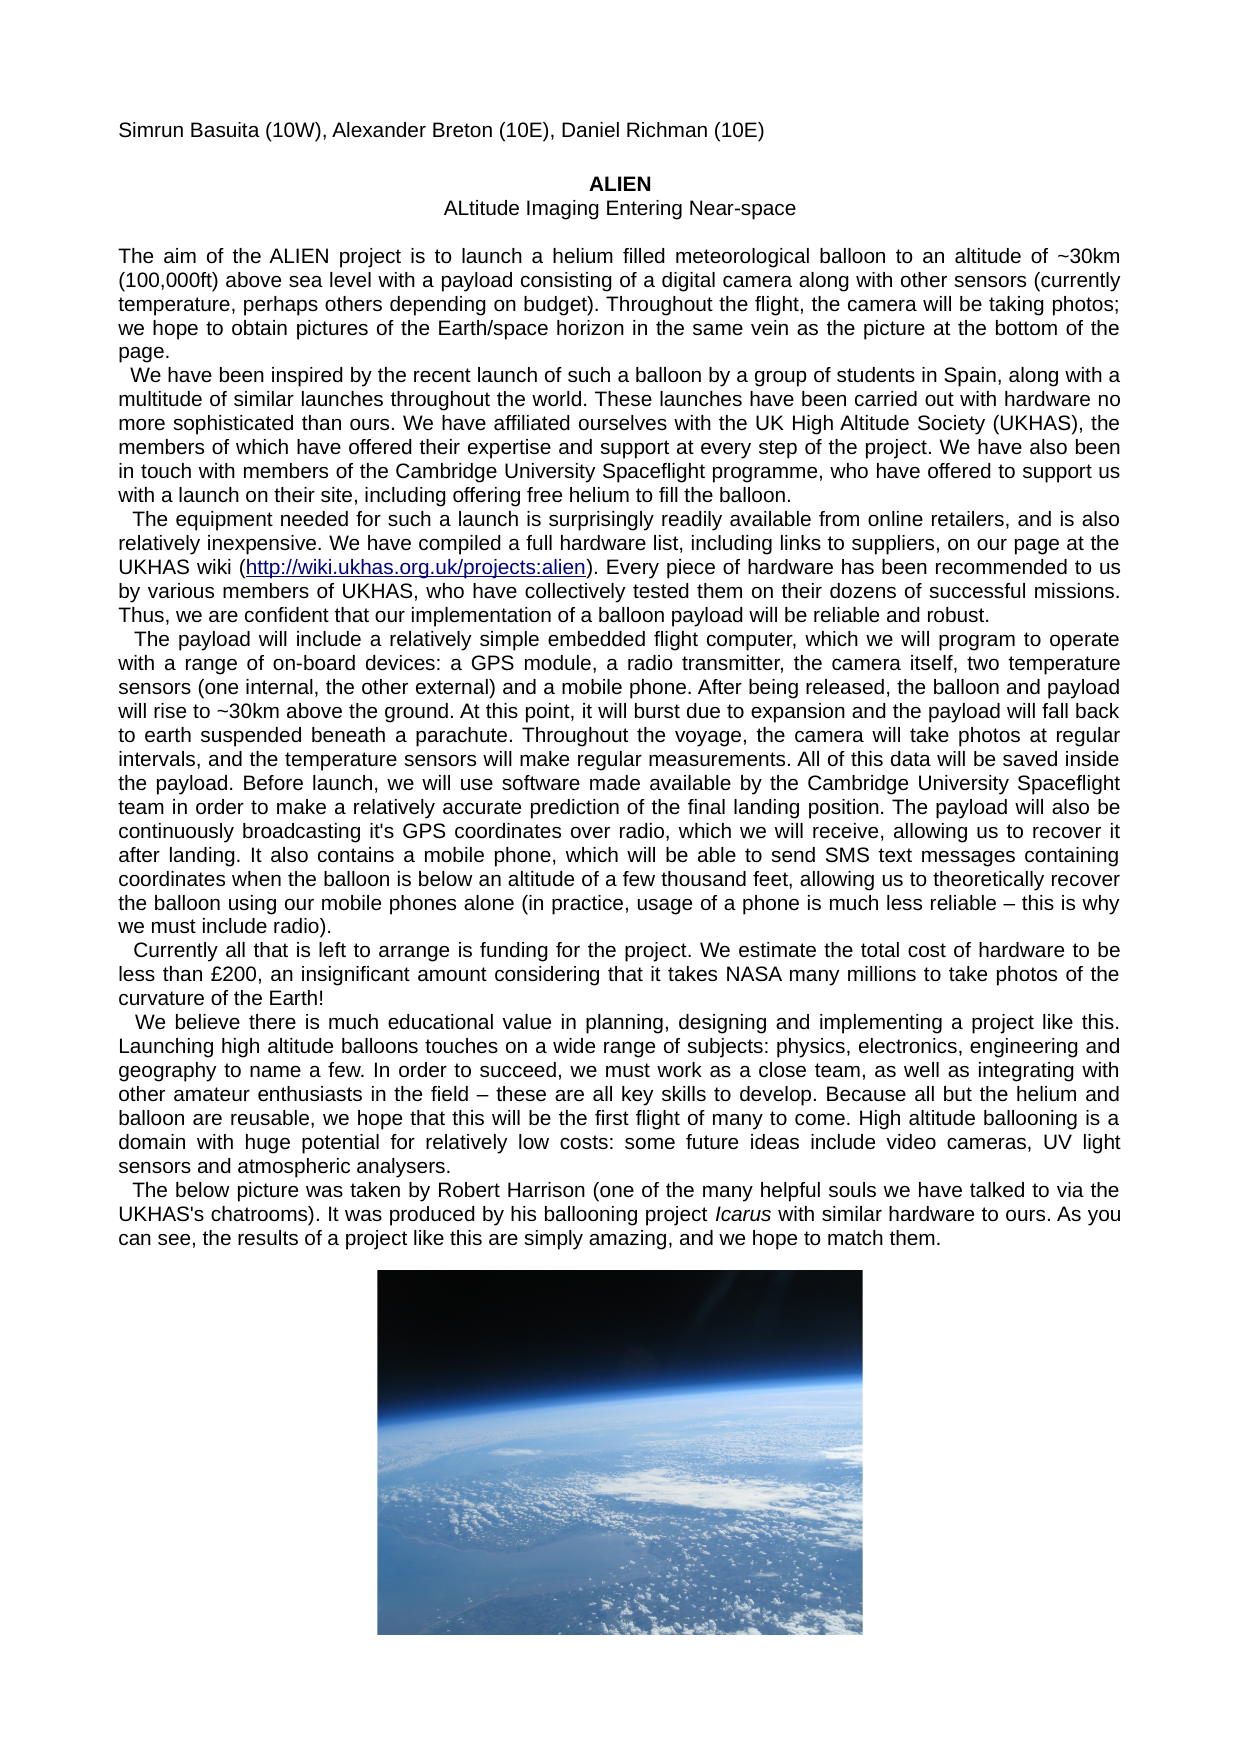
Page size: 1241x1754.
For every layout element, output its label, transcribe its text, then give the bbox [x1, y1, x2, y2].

text Currently all that is left to arrange is funding for the project. We estimate the total cost of hardware to be less than £200, an insignificant amount considering that it takes NASA many millions to take photos of the curvature of the Earth! [118, 938, 1122, 1010]
text The equipment needed for such a launch is surprisingly readily available from online retailers, and is also relatively inexpensive. We have compiled a full hardware list, including links to suppliers, on our page at the UKHAS wiki (http://wiki.ukhas.org.uk/projects:alien). Every piece of hardware has been recommended to us by various members of UKHAS, who have collectively tested them on their dozens of successful missions. Thus, we are confident that our implementation of a balloon payload will be reliable and robust. [118, 507, 1122, 627]
text ALIEN [118, 172, 1122, 196]
text The payload will include a relatively simple embedded flight computer, which we will program to operate with a range of on-board devices: a GPS module, a radio transmitter, the camera itself, two temperature sensors (one internal, the other external) and a mobile phone. After being released, the balloon and payload will rise to ~30km above the ground. At this point, it will burst due to expansion and the payload will fall back to earth suspended beneath a parachute. Throughout the voyage, the camera will take photos at regular intervals, and the temperature sensors will make regular measurements. All of this data will be saved inside the payload. Before launch, we will use software made available by the Cambridge University Spaceflight team in order to make a relatively accurate prediction of the final landing position. The payload will also be continuously broadcasting it's GPS coordinates over radio, which we will receive, allowing us to recover it after landing. It also contains a mobile phone, which will be able to send SMS text messages containing coordinates when the balloon is below an altitude of a few thousand feet, allowing us to theoretically recover the balloon using our mobile phones alone (in practice, usage of a phone is much less reliable – this is why we must include radio). [118, 627, 1122, 938]
text We have been inspired by the recent launch of such a balloon by a group of students in Spain, along with a multitude of similar launches throughout the world. These launches have been carried out with hardware no more sophisticated than ours. We have affiliated ourselves with the UK High Altitude Society (UKHAS), the members of which have offered their expertise and support at every step of the project. We have also been in touch with members of the Cambridge University Spaceflight programme, who have offered to support us with a launch on their site, including offering free helium to fill the balloon. [118, 363, 1122, 507]
text The below picture was taken by Robert Harrison (one of the many helpful souls we have talked to via the UKHAS's chatrooms). It was produced by his ballooning project Icarus with similar hardware to ours. As you can see, the results of a project like this are simply amazing, and we hope to match them. [118, 1178, 1122, 1250]
text The aim of the ALIEN project is to launch a helium filled meteorological balloon to an altitude of ~30km (100,000ft) above sea level with a payload consisting of a digital camera along with other sensors (currently temperature, perhaps others depending on budget). Throughout the flight, the camera will be taking photos; we hope to obtain pictures of the Earth/space horizon in the same vein as the picture at the bottom of the page. [118, 243, 1122, 363]
text We believe there is much educational value in planning, designing and implementing a project like this. Launching high altitude balloons touches on a wide range of subjects: physics, electronics, engineering and geography to name a few. In order to succeed, we must work as a close team, as well as integrating with other amateur enthusiasts in the field – these are all key skills to develop. Because all but the helium and balloon are reusable, we hope that this will be the first flight of many to come. High altitude ballooning is a domain with huge potential for relatively low costs: some future ideas include video cameras, UV light sensors and atmospheric analysers. [118, 1010, 1122, 1178]
picture [377, 1270, 863, 1635]
text ALtitude Imaging Entering Near-space [118, 196, 1122, 219]
